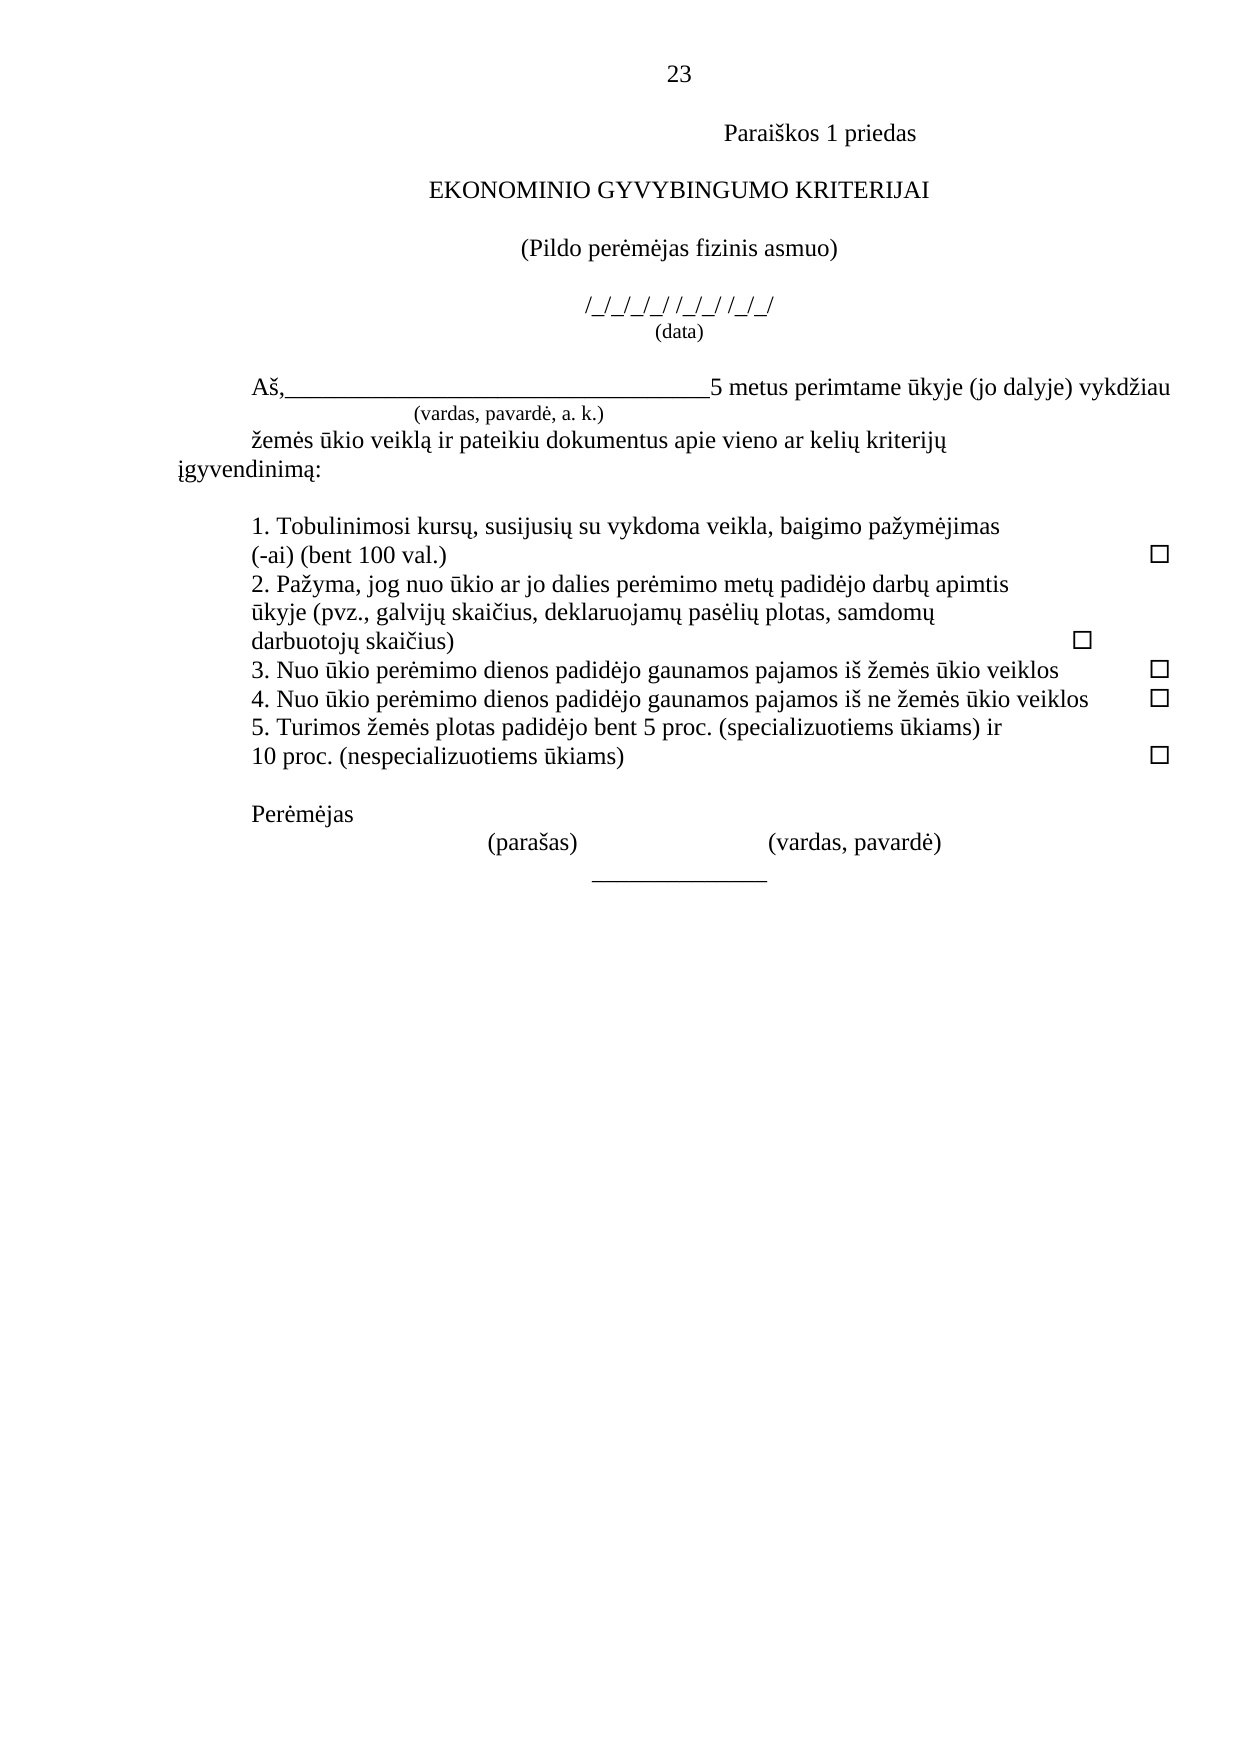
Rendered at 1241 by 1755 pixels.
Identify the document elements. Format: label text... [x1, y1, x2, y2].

text EKONOMINIO GYVYBINGUMO KRITERIJAI [177, 176, 1181, 204]
text Aš, 5 metus perimtame ūkyje (jo dalyje) vykdžiau [177, 372, 1181, 401]
text žemės ūkio veiklą ir pateikiu dokumentus apie vieno ar kelių kriterijų įgyvendinimą: [177, 425, 1093, 482]
text 10 proc. (nespecializuotiems ūkiams)  [177, 741, 1181, 770]
text 3. Nuo ūkio perėmimo dienos padidėjo gaunamos pajamos iš žemės ūkio veiklos  [177, 655, 1181, 684]
text Perėmėjas [177, 799, 1181, 827]
text 1. Tobulinimosi kursų, susijusių su vykdoma veikla, baigimo pažymėjimas [177, 511, 1181, 540]
text (-ai) (bent 100 val.)  [177, 540, 1181, 569]
text 2. Pažyma, jog nuo ūkio ar jo dalies perėmimo metų padidėjo darbų apimtis [177, 569, 1093, 597]
text ūkyje (pvz., galvijų skaičius, deklaruojamų pasėlių plotas, samdomų [177, 597, 1093, 626]
text (Pildo perėmėjas fizinis asmuo) [177, 233, 1181, 262]
text 5. Turimos žemės plotas padidėjo bent 5 proc. (specializuotiems ūkiams) ir [177, 712, 1181, 741]
text 4. Nuo ūkio perėmimo dienos padidėjo gaunamos pajamos iš ne žemės ūkio veiklos  [177, 684, 1181, 712]
text /_/_/_/_/ /_/_/ /_/_/ [177, 291, 1181, 319]
text Paraiškos 1 priedas [649, 118, 1181, 147]
text (data) [177, 319, 1181, 343]
text darbuotojų skaičius)  [177, 626, 1093, 655]
text ______________ [177, 856, 1181, 885]
text (vardas, pavardė, a. k.) [340, 401, 1181, 425]
text (parašas) (vardas, pavardė) [413, 827, 1181, 856]
